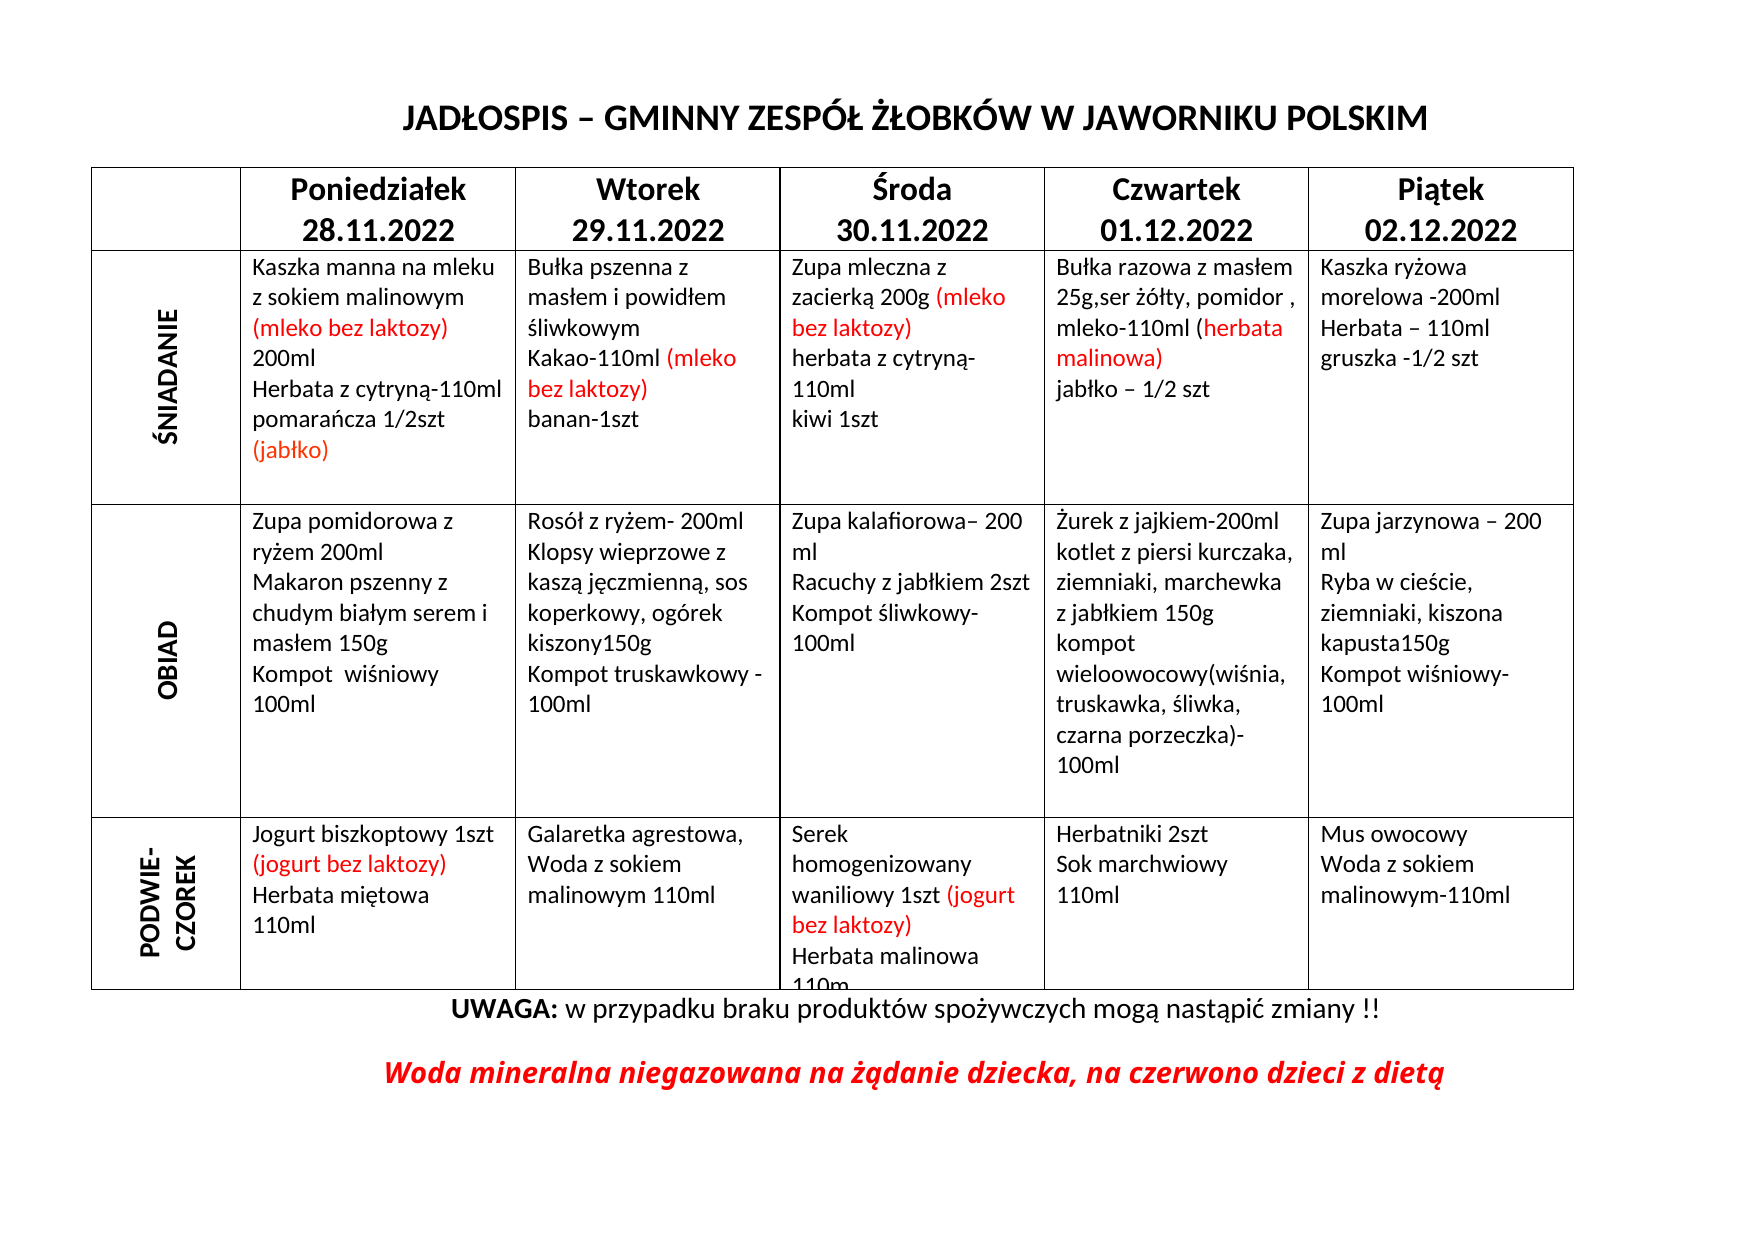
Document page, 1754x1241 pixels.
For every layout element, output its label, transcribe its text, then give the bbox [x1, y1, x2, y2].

table_cell Jogurt biszkoptowy 1szt (jogurt bez laktozy) Herbata miętowa 110ml [241, 818, 515, 989]
table_cell Zupa jarzynowa – 200 ml Ryba w cieście, ziemniaki, kiszona kapusta150g Kompot wiśniowy-100ml [1309, 505, 1573, 817]
table_header Poniedziałek 28.11.2022 [241, 168, 515, 250]
text UWAGA: w przypadku braku produktów spożywczych mogą nastąpić zmiany !! [103, 990, 1728, 1026]
table_cell Zupa pomidorowa z ryżem 200ml Makaron pszenny z chudym białym serem i masłem 150g Kompot wiśniowy 100ml [241, 505, 515, 817]
table_cell Kaszka ryżowa morelowa -200ml Herbata – 110ml gruszka -1/2 szt [1309, 251, 1573, 504]
table_cell OBIAD [92, 505, 240, 817]
table_header [92, 168, 240, 250]
table_cell Zupa mleczna z zacierką 200g (mleko bez laktozy) herbata z cytryną-110ml kiwi 1szt [781, 251, 1044, 504]
table_header Wtorek 29.11.2022 [516, 168, 779, 250]
table_cell Rosół z ryżem- 200ml Klopsy wieprzowe z kaszą jęczmienną, sos koperkowy, ogórek kiszony150g Kompot truskawkowy - 100ml [516, 505, 779, 817]
table_cell Galaretka agrestowa, Woda z sokiem malinowym 110ml [516, 818, 779, 989]
table_cell Serek homogenizowany waniliowy 1szt (jogurt bez laktozy) Herbata malinowa 110m [781, 818, 1044, 989]
table_cell Herbatniki 2szt Sok marchwiowy 110ml [1045, 818, 1308, 989]
table_cell PODWIE-CZOREK [92, 818, 240, 989]
table_cell Kaszka manna na mleku z sokiem malinowym (mleko bez laktozy) 200ml Herbata z cytryną-110ml pomarańcza 1/2szt (jabłko) [241, 251, 515, 504]
table_header Piątek 02.12.2022 [1309, 168, 1573, 250]
table_cell Mus owocowy Woda z sokiem malinowym-110ml [1309, 818, 1573, 989]
table_cell Bułka pszenna z masłem i powidłem śliwkowym Kakao-110ml (mleko bez laktozy) banan-1szt [516, 251, 779, 504]
text JADŁOSPIS – GMINNY ZESPÓŁ ŻŁOBKÓW W JAWORNIKU POLSKIM [103, 94, 1728, 139]
table_header Środa 30.11.2022 [781, 168, 1044, 250]
table_header Czwartek 01.12.2022 [1045, 168, 1308, 250]
table_cell Zupa kalafiorowa– 200 ml Racuchy z jabłkiem 2szt Kompot śliwkowy-100ml [781, 505, 1044, 817]
table_cell ŚNIADANIE [92, 251, 240, 504]
table_cell Bułka razowa z masłem 25g,ser żółty, pomidor , mleko-110ml (herbata malinowa) jabłko – 1/2 szt [1045, 251, 1308, 504]
text Woda mineralna niegazowana na żądanie dziecka, na czerwono dzieci z dietą [103, 1052, 1728, 1092]
table_cell Żurek z jajkiem-200ml kotlet z piersi kurczaka, ziemniaki, marchewka z jabłkiem 150g kompot wieloowocowy(wiśnia, truskawka, śliwka, czarna porzeczka)-100ml [1045, 505, 1308, 817]
